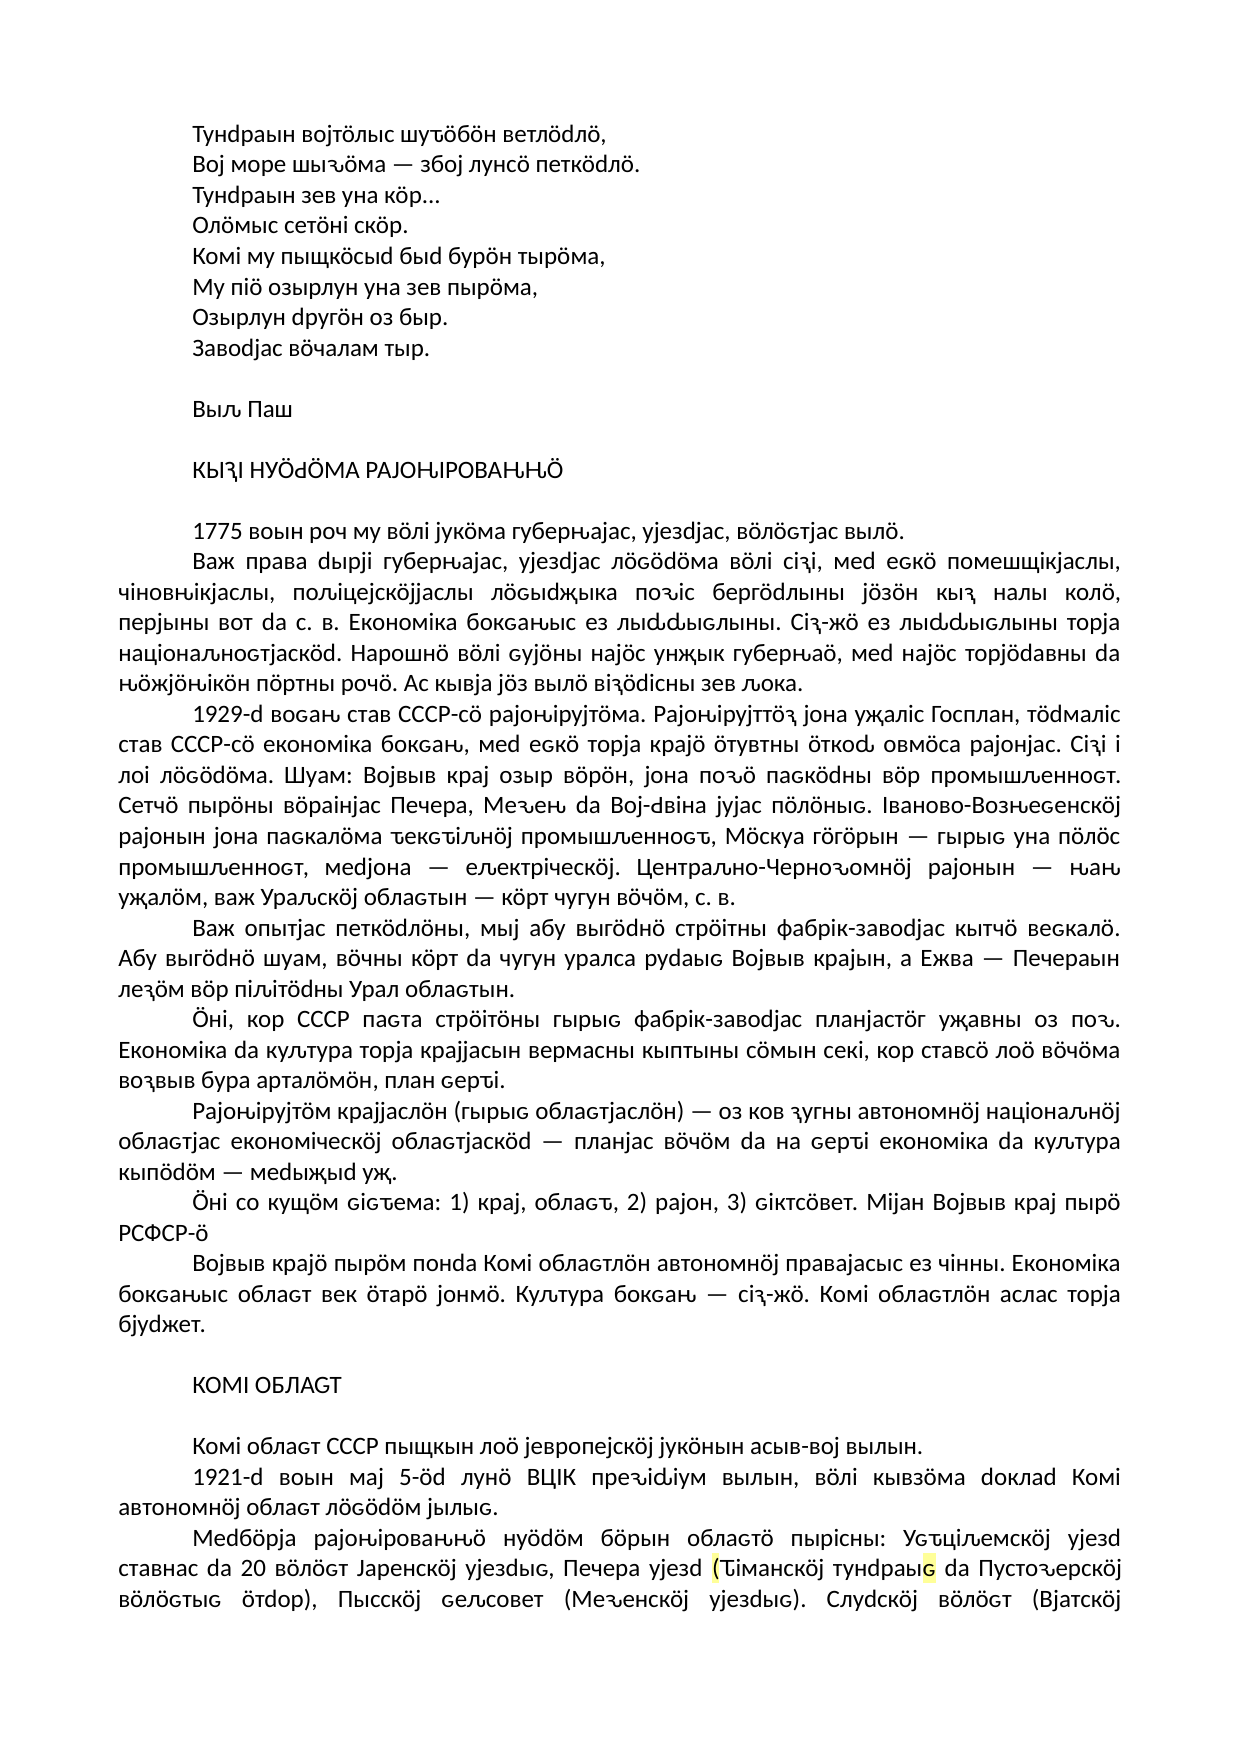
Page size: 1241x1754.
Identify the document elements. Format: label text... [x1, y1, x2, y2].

text 1921-ԁ воын мај 5-ӧԁ лунӧ ВЦІК преԅіԃіум вылын, вӧлі кывзӧма ԁоклаԁ Комі автономнӧј облаԍт лӧԍӧԁӧм јылыԍ. [118, 1461, 1122, 1522]
text Меԁбӧрја рајоԋіроваԋԋӧ нуӧԁӧм бӧрын облаԍтӧ пырісны: Уԍԏціԉемскӧј ујезԁ ставнас ԁа 20 вӧлӧԍт Јаренскӧј ујезԁыԍ, Печера ујезԁ (Ԏіманскӧј тунԁраыԍ ԁа Пустоԅерскӧј вӧлӧԍтыԍ ӧтԁор), Пысскӧј ԍеԉсовет (Меԅенскӧј ујезԁыԍ). Слуԁскӧј вӧлӧԍт (Вјатскӧј [118, 1522, 1122, 1614]
text КЫԆІ НУӦԀӦМА РАЈОԊІРОВАԊԊӦ [118, 454, 1122, 484]
text Выԉ Паш [118, 393, 1122, 423]
text Комі му пыщкӧсыԁ быԁ бурӧн тырӧма, [118, 240, 1122, 271]
text Ӧні со кущӧм ԍіԍԏема: 1) крај, облаԍԏ, 2) рајон, 3) ԍіктсӧвет. Міјан Војвыв крај пырӧ РСФСР-ӧ [118, 1186, 1122, 1247]
text Завоԁјас вӧчалам тыр. [118, 332, 1122, 362]
text Тунԁраын војтӧлыс шуԏӧбӧн ветлӧԁлӧ, [118, 118, 1122, 149]
text Озырлун ԁругӧн оз быр. [118, 301, 1122, 332]
text Комі облаԍт СССР пыщкын лоӧ јевропејскӧј јукӧнын асыв-вој вылын. [118, 1431, 1122, 1461]
text Војвыв крајӧ пырӧм понԁа Комі облаԍтлӧн автономнӧј правајасыс ез чінны. Економіка бокԍаԋыс облаԍт век ӧтарӧ јонмӧ. Куԉтура бокԍаԋ — сіԇ-жӧ. Комі облаԍтлӧн аслас торја бјуԁжет. [118, 1247, 1122, 1339]
text Му піӧ озырлун уна зев пырӧма, [118, 271, 1122, 301]
text Ӧні, кор СССР паԍта стрӧітӧны гырыԍ фабрік-завоԁјас планјастӧг уҗавны оз поԅ. Економіка ԁа куԉтура торја крајјасын вермасны кыптыны сӧмын секі, кор ставсӧ лоӧ вӧчӧма воԇвыв бура арталӧмӧн, план ԍерԏі. [118, 1003, 1122, 1095]
text Рајоԋірујтӧм крајјаслӧн (гырыԍ облаԍтјаслӧн) — оз ков ԇугны автономнӧј націонаԉнӧј облаԍтјас економіческӧј облаԍтјаскӧԁ — планјас вӧчӧм ԁа на ԍерԏі економіка ԁа куԉтура кыпӧԁӧм — меԁыҗыԁ уҗ. [118, 1095, 1122, 1186]
text Олӧмыс сетӧні скӧр. [118, 210, 1122, 240]
text КОМІ ОБЛАԌТ [118, 1369, 1122, 1400]
text Важ права ԁырјі губерԋајас, ујезԁјас лӧԍӧԁӧма вӧлі сіԇі, меԁ еԍкӧ помешщікјаслы, чіновԋікјаслы, поԉіцејскӧјјаслы лӧԍыԁҗыка поԅіс бергӧԁлыны јӧзӧн кыԇ налы колӧ, перјыны вот ԁа с. в. Економіка бокԍаԋыс ез лыԃԃыԍлыны. Сіԇ-жӧ ез лыԃԃыԍлыны торја націонаԉноԍтјаскӧԁ. Нарошнӧ вӧлі ԍујӧны најӧс унҗык губерԋаӧ, меԁ најӧс торјӧԁавны ԁа ԋӧжјӧԋікӧн пӧртны рочӧ. Ас кывја јӧз вылӧ віԇӧԁісны зев ԉока. [118, 545, 1122, 698]
text Тунԁраын зев уна кӧр... [118, 179, 1122, 210]
text Важ опытјас петкӧԁлӧны, мыј абу выгӧԁнӧ стрӧітны фабрік-завоԁјас кытчӧ веԍкалӧ. Абу выгӧԁнӧ шуам, вӧчны кӧрт ԁа чугун уралса руԁаыԍ Војвыв крајын, а Ежва — Печераын леԇӧм вӧр піԉітӧԁны Урал облаԍтын. [118, 912, 1122, 1003]
text Вој море шыԅӧма — збој лунсӧ петкӧԁлӧ. [118, 149, 1122, 179]
text 1929-ԁ воԍаԋ став СССР-сӧ рајоԋірујтӧма. Рајоԋірујттӧԇ јона уҗаліс Госплан, тӧԁмаліс став СССР-сӧ економіка бокԍаԋ, меԁ еԍкӧ торја крајӧ ӧтувтны ӧткоԃ овмӧса рајонјас. Сіԇі і лоі лӧԍӧԁӧма. Шуам: Војвыв крај озыр вӧрӧн, јона поԅӧ паԍкӧԁны вӧр промышԉенноԍт. Сетчӧ пырӧны вӧраінјас Печера, Меԅеԋ ԁа Вој-Ԁвіна јујас пӧлӧныԍ. Іваново-Возԋеԍенскӧј рајонын јона паԍкалӧма ԏекԍԏіԉнӧј промышԉенноԍԏ, Мӧскуа гӧгӧрын — гырыԍ уна пӧлӧс промышԉенноԍт, меԁјона — еԉектріческӧј. Центраԉно-Черноԅомнӧј рајонын — ԋаԋ уҗалӧм, важ Ураԉскӧј облаԍтын — кӧрт чугун вӧчӧм, с. в. [118, 698, 1122, 912]
text 1775 воын роч му вӧлі јукӧма губерԋајас, ујезԁјас, вӧлӧԍтјас вылӧ. [118, 515, 1122, 545]
